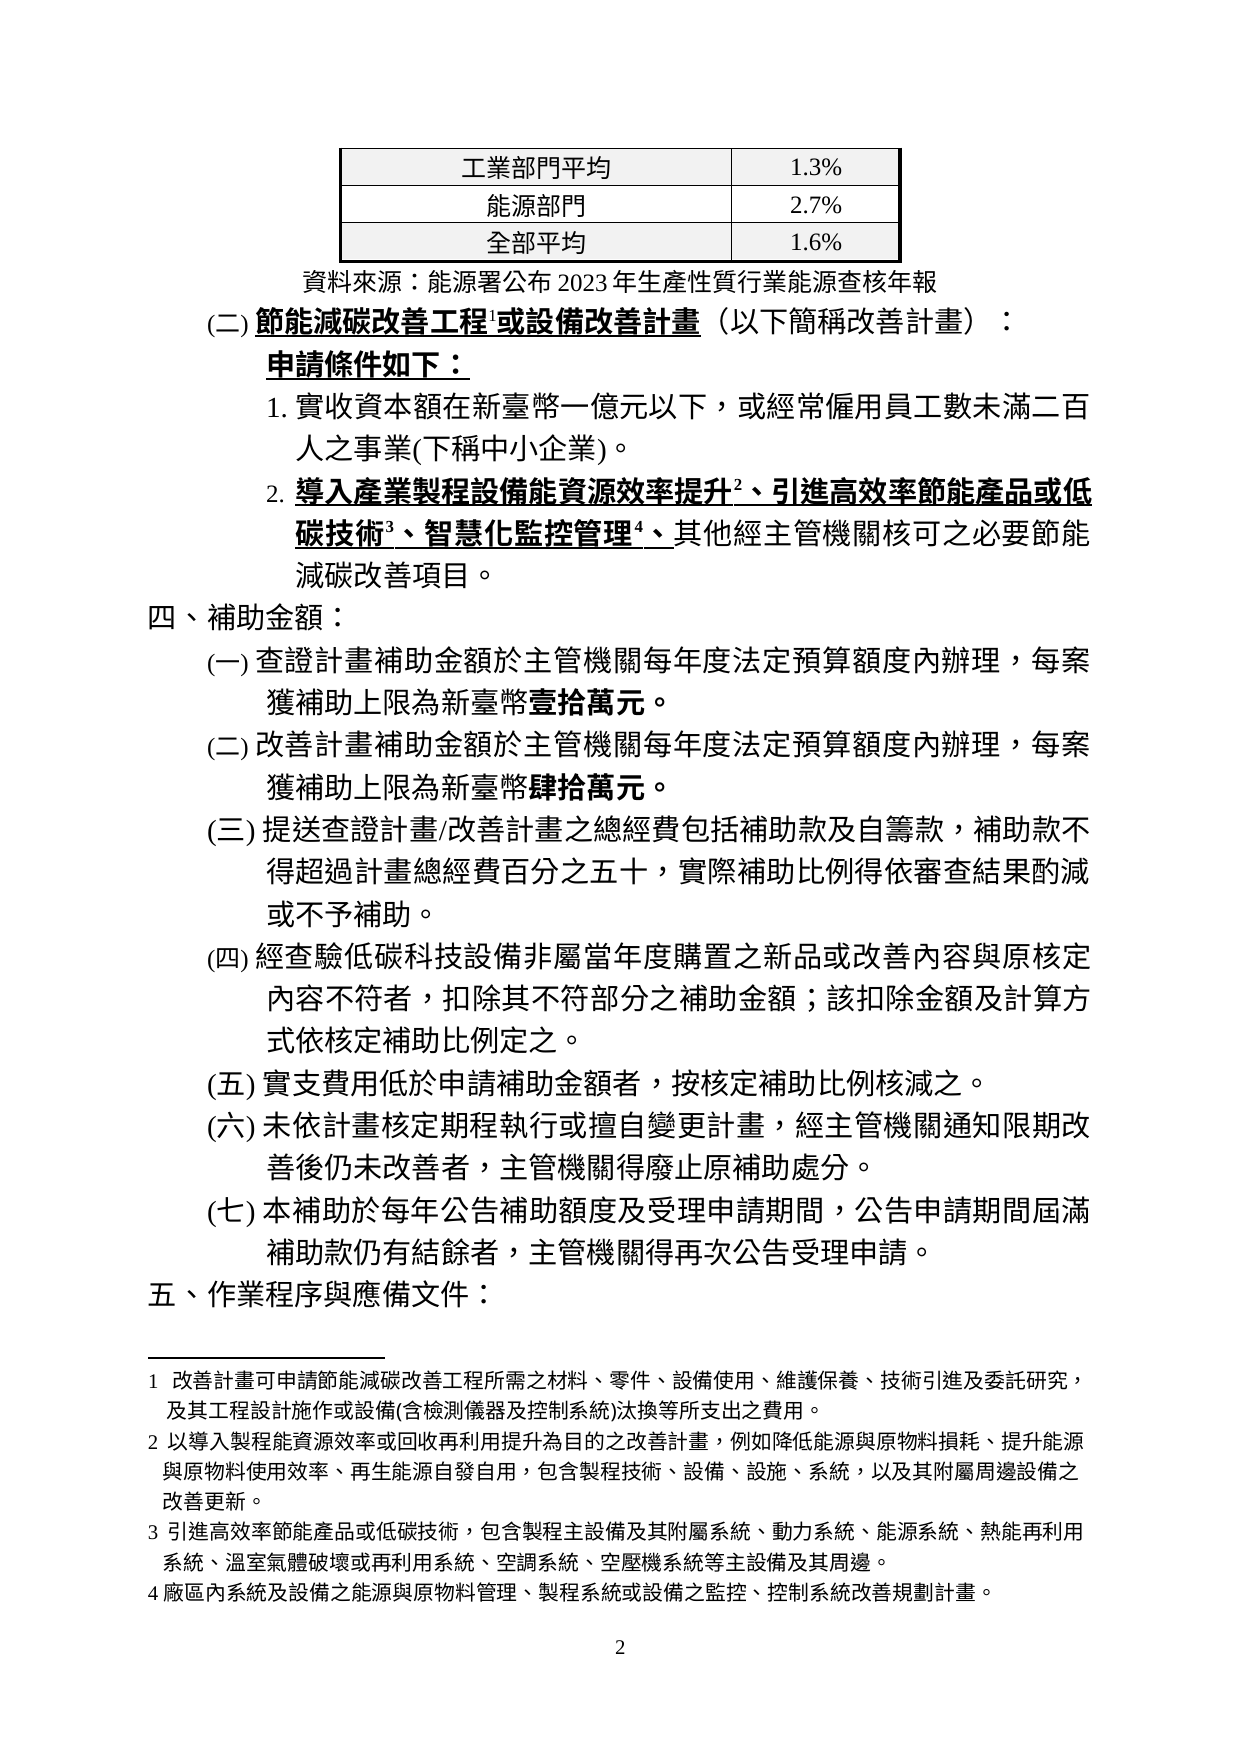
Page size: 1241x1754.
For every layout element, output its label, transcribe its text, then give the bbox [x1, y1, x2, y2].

list 作業程序與應備文件： [148, 1272, 1092, 1314]
table_cell 1.3% [732, 149, 898, 185]
text 申請條件如下： [266, 341, 1092, 383]
list 查證計畫補助金額於主管機關每年度法定預算額度內辦理，每案獲補助上限為新臺幣壹拾萬元。 [207, 637, 1092, 722]
table_cell 全部平均 [342, 223, 731, 259]
list 實支費用低於申請補助金額者，按核定補助比例核減之。 [207, 1060, 1092, 1102]
list 未依計畫核定期程執行或擅自變更計畫，經主管機關通知限期改善後仍未改善者，主管機關得廢止原補助處分。 [207, 1102, 1092, 1187]
list 引進高效率節能產品或低碳技術，包含製程主設備及其附屬系統、動力系統、能源系統、熱能再利用系統、溫室氣體破壞或再利用系統、空調系統、空壓機系統等主設備及其周邊。 [148, 1516, 1092, 1576]
table_cell 2.7% [732, 186, 898, 222]
list 本補助於每年公告補助額度及受理申請期間，公告申請期間屆滿補助款仍有結餘者，主管機關得再次公告受理申請。 [207, 1187, 1092, 1272]
list 廠區內系統及設備之能源與原物料管理、製程系統或設備之監控、控制系統改善規劃計畫。 [148, 1576, 1092, 1606]
table_cell 工業部門平均 [342, 149, 731, 185]
list 實收資本額在新臺幣一億元以下，或經常僱用員工數未滿二百人之事業(下稱中小企業)。 [266, 383, 1092, 468]
list 以導入製程能資源效率或回收再利用提升為目的之改善計畫，例如降低能源與原物料損耗、提升能源與原物料使用效率、再生能源自發自用，包含製程技術、設備、設施、系統，以及其附屬周邊設備之改善更新。 [148, 1425, 1092, 1516]
list 節能減碳改善工程或設備改善計畫（以下簡稱改善計畫）： [207, 299, 1092, 341]
list 改善計畫補助金額於主管機關每年度法定預算額度內辦理，每案獲補助上限為新臺幣肆拾萬元。 [207, 722, 1092, 806]
text 資料來源：能源署公布2023年生產性質行業能源查核年報 [147, 263, 1092, 299]
list 改善計畫可申請節能減碳改善工程所需之材料、零件、設備使用、維護保養、技術引進及委託研究，及其工程設計施作或設備(含檢測儀器及控制系統)汰換等所支出之費用。 [148, 1364, 1092, 1425]
table_cell 1.6% [732, 223, 898, 259]
list 經查驗低碳科技設備非屬當年度購置之新品或改善內容與原核定內容不符者，扣除其不符部分之補助金額；該扣除金額及計算方式依核定補助比例定之。 [207, 933, 1092, 1060]
list 導入產業製程設備能資源效率提升、引進高效率節能產品或低碳技術、智慧化監控管理、其他經主管機關核可之必要節能減碳改善項目。 [266, 468, 1092, 595]
list 補助金額： [148, 595, 1092, 637]
table_cell 能源部門 [342, 186, 731, 222]
list 提送查證計畫/改善計畫之總經費包括補助款及自籌款，補助款不得超過計畫總經費百分之五十，實際補助比例得依審查結果酌減或不予補助。 [207, 806, 1092, 933]
